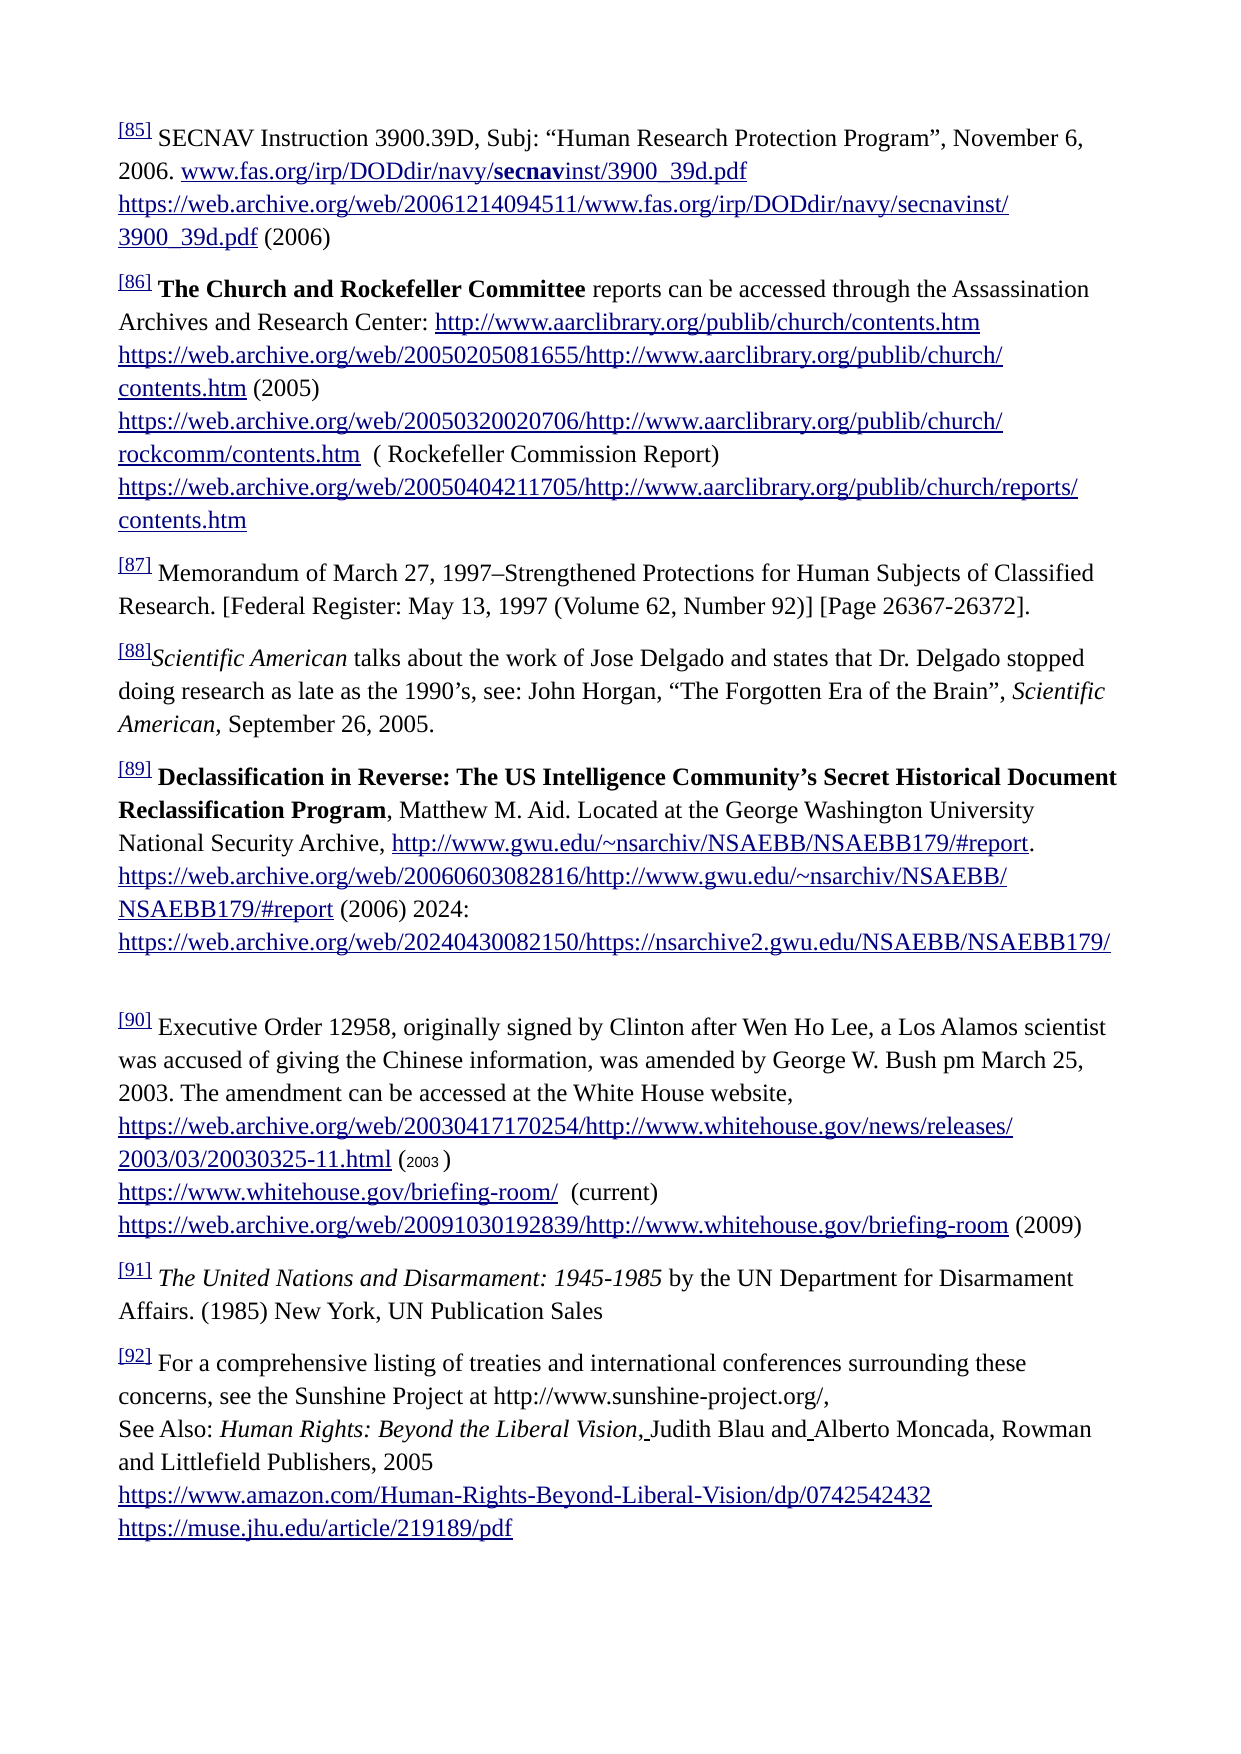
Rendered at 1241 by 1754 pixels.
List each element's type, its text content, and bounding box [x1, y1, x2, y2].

text [90] Executive Order 12958, originally signed by Clinton after Wen Ho Lee, a Los Alamos scientist was accused of giving the Chinese information, was amended by George W. Bush pm March 25, 2003. The amendment can be accessed at the White House website, https://web.archive.org/web/20030417170254/http://www.whitehouse.gov/news/releases/2003/03/20030325-11.html (2003 ) https://www.whitehouse.gov/briefing-room/ (current) https://web.archive.org/web/20091030192839/http://www.whitehouse.gov/briefing-room (2009) [118, 1007, 1122, 1239]
text [88]Scientific American talks about the work of Jose Delgado and states that Dr. Delgado stopped doing research as late as the 1990’s, see: John Horgan, “The Forgotten Era of the Brain”, Scientific American, September 26, 2005. [118, 638, 1122, 738]
text [91] The United Nations and Disarmament: 1945-1985 by the UN Department for Disarmament Affairs. (1985) New York, UN Publication Sales [118, 1258, 1122, 1324]
text [92] For a comprehensive listing of treaties and international conferences surrounding these concerns, see the Sunshine Project at http://www.sunshine-project.org/, See Also: Human Rights: Beyond the Liberal Vision, Judith Blau and Alberto Moncada, Rowman and Littlefield Publishers, 2005 https://www.amazon.com/Human-Rights-Beyond-Liberal-Vision/dp/0742542432 https://muse.jhu.edu/article/219189/pdf [118, 1343, 1122, 1575]
text [89] Declassification in Reverse: The US Intelligence Community’s Secret Historical Document Reclassification Program, Matthew M. Aid. Located at the George Washington University National Security Archive, http://www.gwu.edu/~nsarchiv/NSAEBB/NSAEBB179/#report. https://web.archive.org/web/20060603082816/http://www.gwu.edu/~nsarchiv/NSAEBB/NSAEBB179/#report (2006) 2024: https://web.archive.org/web/20240430082150/https://nsarchive2.gwu.edu/NSAEBB/NSAEBB179/ [118, 757, 1122, 989]
text [87] Memorandum of March 27, 1997–Strengthened Protections for Human Subjects of Classified Research. [Federal Register: May 13, 1997 (Volume 62, Number 92)] [Page 26367-26372]. [118, 553, 1122, 620]
text [85] SECNAV Instruction 3900.39D, Subj: “Human Research Protection Program”, November 6, 2006. www.fas.org/irp/DODdir/navy/secnavinst/3900_39d.pdf https://web.archive.org/web/20061214094511/www.fas.org/irp/DODdir/navy/secnavinst/3900_39d.pdf (2006) [118, 118, 1122, 251]
text [86] The Church and Rockefeller Committee reports can be accessed through the Assassination Archives and Research Center: http://www.aarclibrary.org/publib/church/contents.htm https://web.archive.org/web/20050205081655/http://www.aarclibrary.org/publib/church/contents.htm (2005) https://web.archive.org/web/20050320020706/http://www.aarclibrary.org/publib/church/rockcomm/contents.htm ( Rockefeller Commission Report) https://web.archive.org/web/20050404211705/http://www.aarclibrary.org/publib/church/reports/contents.htm [118, 269, 1122, 534]
